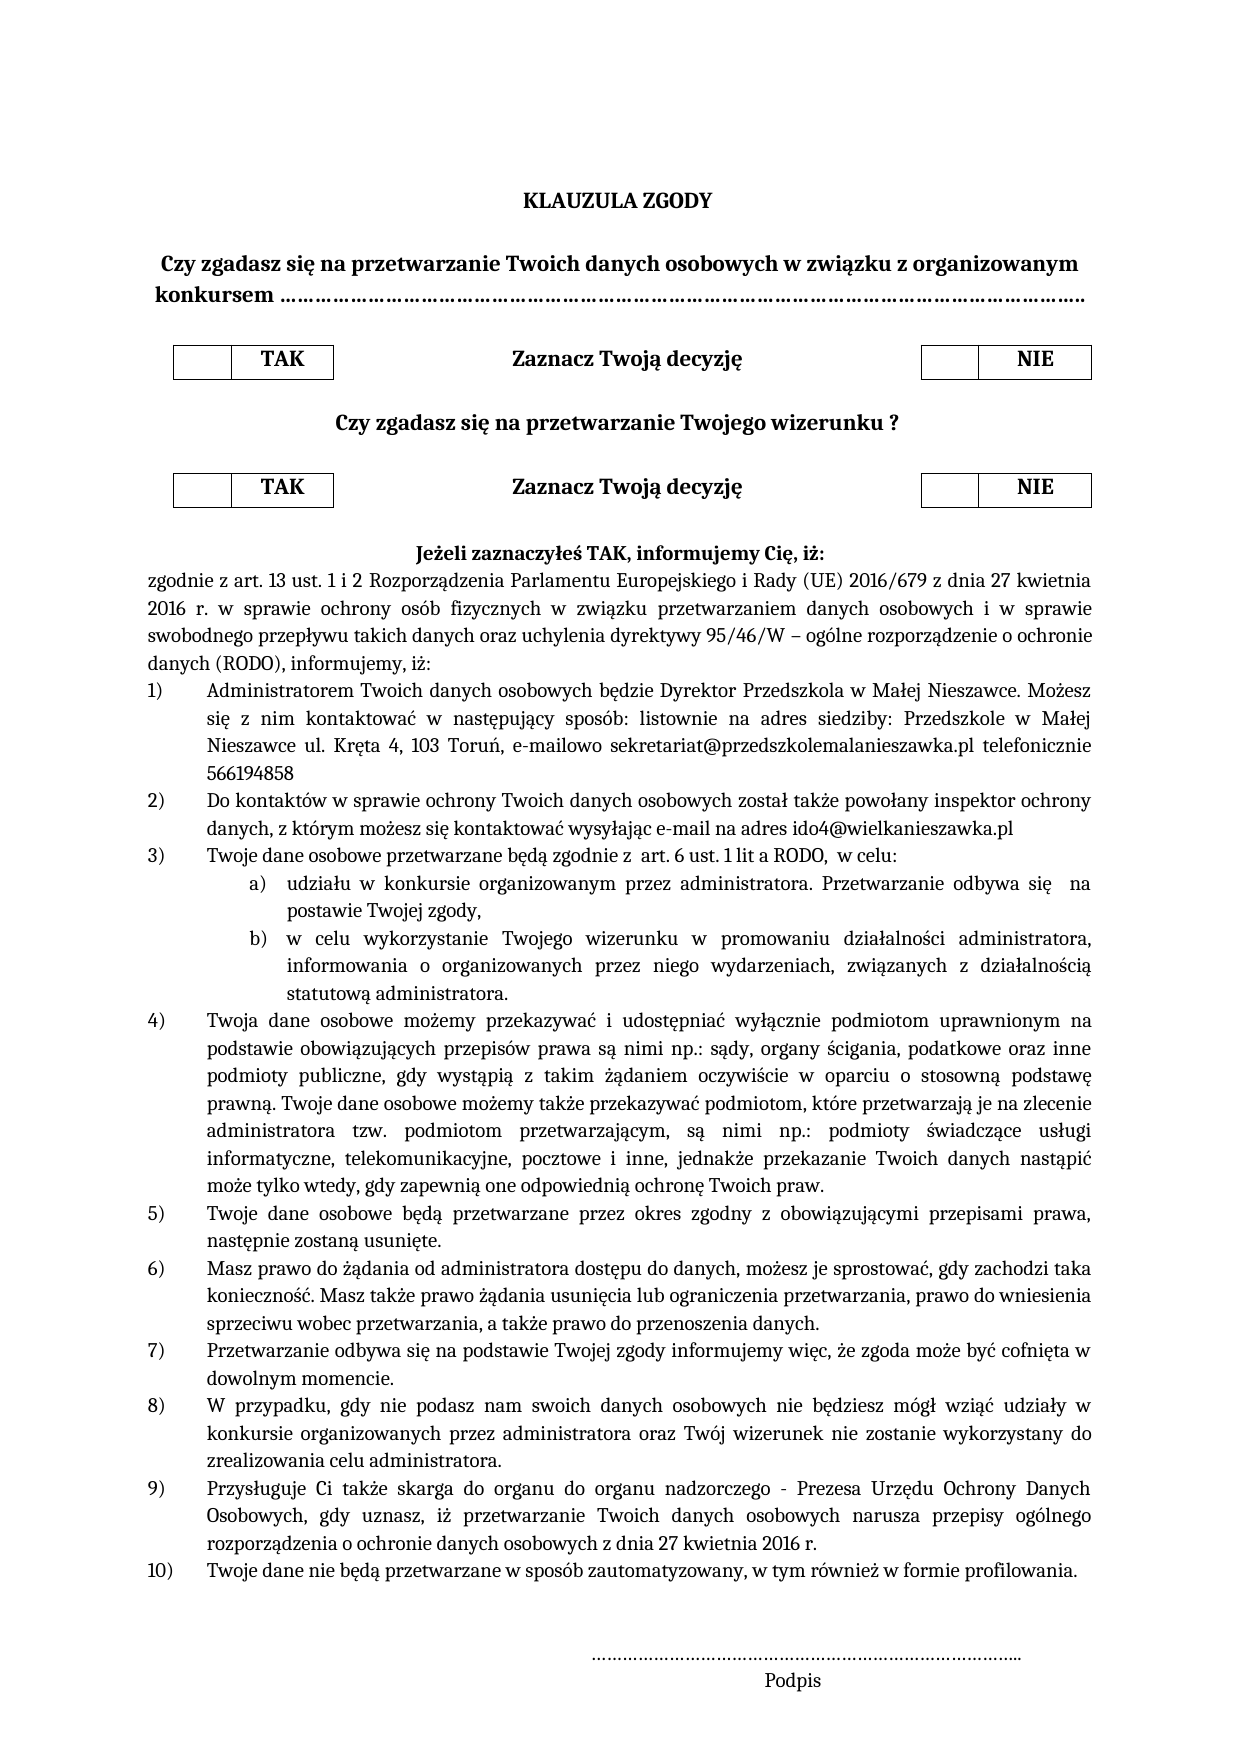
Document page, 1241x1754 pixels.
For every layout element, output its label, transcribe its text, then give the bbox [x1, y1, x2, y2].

table_header [174, 346, 231, 379]
list Twoja dane osobowe możemy przekazywać i udostępniać wyłącznie podmiotom uprawnionym na podstawie obowiązujących przepisów prawa są nimi np.: sądy, organy ścigania, podatkowe oraz inne podmioty publiczne, gdy wystąpią z takim żądaniem oczywiście w oparciu o stosowną podstawę prawną. Twoje dane osobowe możemy także przekazywać podmiotom, które przetwarzają je na zlecenie administratora tzw. podmiotom przetwarzającym, są nimi np.: podmioty świadczące usługi informatyczne, telekomunikacyjne, pocztowe i inne, jednakże przekazanie Twoich danych nastąpić może tylko wtedy, gdy zapewnią one odpowiednią ochronę Twoich praw. [148, 1009, 1093, 1198]
table_header TAK [232, 346, 333, 379]
text Jeżeli zaznaczyłeś TAK, informujemy Cię, iż: [148, 541, 1093, 565]
table_header Zaznacz Twoją decyzję [334, 345, 921, 379]
table_header [922, 346, 978, 379]
text KLAUZULA ZGODY [148, 188, 1093, 214]
table_header NIE [979, 474, 1091, 507]
list Twoje dane osobowe będą przetwarzane przez okres zgodny z obowiązującymi przepisami prawa, następnie zostaną usunięte. [148, 1201, 1093, 1253]
list W przypadku, gdy nie podasz nam swoich danych osobowych nie będziesz mógł wziąć udziały w konkursie organizowanych przez administratora oraz Twój wizerunek nie zostanie wykorzystany do zrealizowania celu administratora. [148, 1394, 1093, 1473]
table_header NIE [979, 346, 1091, 379]
list Administratorem Twoich danych osobowych będzie Dyrektor Przedszkola w Małej Nieszawce. Możesz się z nim kontaktować w następujący sposób: listownie na adres siedziby: Przedszkole w Małej Nieszawce ul. Kręta 4, 103 Toruń, e-mailowo sekretariat@przedszkolemalanieszawka.pl telefonicznie 566194858 [148, 679, 1093, 785]
list Przetwarzanie odbywa się na podstawie Twojej zgody informujemy więc, że zgoda może być cofnięta w dowolnym momencie. [148, 1339, 1093, 1390]
list w celu wykorzystanie Twojego wizerunku w promowaniu działalności administratora, informowania o organizowanych przez niego wydarzeniach, związanych z działalnością statutową administratora. [249, 926, 1093, 1005]
list ……………………………………………………………………….. [590, 1641, 1093, 1665]
table_header [922, 474, 978, 507]
list Twoje dane nie będą przetwarzane w sposób zautomatyzowany, w tym również w formie profilowania. [148, 1559, 1093, 1583]
text Czy zgadasz się na przetwarzanie Twoich danych osobowych w związku z organizowanym konkursem ……………………………………………………………………………………………………………………….. [148, 251, 1093, 308]
list udziału w konkursie organizowanym przez administratora. Przetwarzanie odbywa się na postawie Twojej zgody, [249, 871, 1093, 923]
table_header [174, 474, 231, 507]
table_header TAK [232, 474, 333, 507]
table_header Zaznacz Twoją decyzję [334, 473, 921, 507]
list Twoje dane osobowe przetwarzane będą zgodnie z art. 6 ust. 1 lit a RODO, w celu: [148, 844, 1093, 868]
list Do kontaktów w sprawie ochrony Twoich danych osobowych został także powołany inspektor ochrony danych, z którym możesz się kontaktować wysyłając e-mail na adres ido4@wielkanieszawka.pl [148, 789, 1093, 840]
list Podpis [590, 1669, 1093, 1693]
text zgodnie z art. 13 ust. 1 i 2 Rozporządzenia Parlamentu Europejskiego i Rady (UE) 2016/679 z dnia 27 kwietnia 2016 r. w sprawie ochrony osób fizycznych w związku przetwarzaniem danych osobowych i w sprawie swobodnego przepływu takich danych oraz uchylenia dyrektywy 95/46/W – ogólne rozporządzenie o ochronie danych (RODO), informujemy, iż: [148, 569, 1093, 675]
list Przysługuje Ci także skarga do organu do organu nadzorczego - Prezesa Urzędu Ochrony Danych Osobowych, gdy uznasz, iż przetwarzanie Twoich danych osobowych narusza przepisy ogólnego rozporządzenia o ochronie danych osobowych z dnia 27 kwietnia 2016 r. [148, 1476, 1093, 1555]
list Masz prawo do żądania od administratora dostępu do danych, możesz je sprostować, gdy zachodzi taka konieczność. Masz także prawo żądania usunięcia lub ograniczenia przetwarzania, prawo do wniesienia sprzeciwu wobec przetwarzania, a także prawo do przenoszenia danych. [148, 1256, 1093, 1335]
text Czy zgadasz się na przetwarzanie Twojego wizerunku ? [148, 410, 1093, 436]
